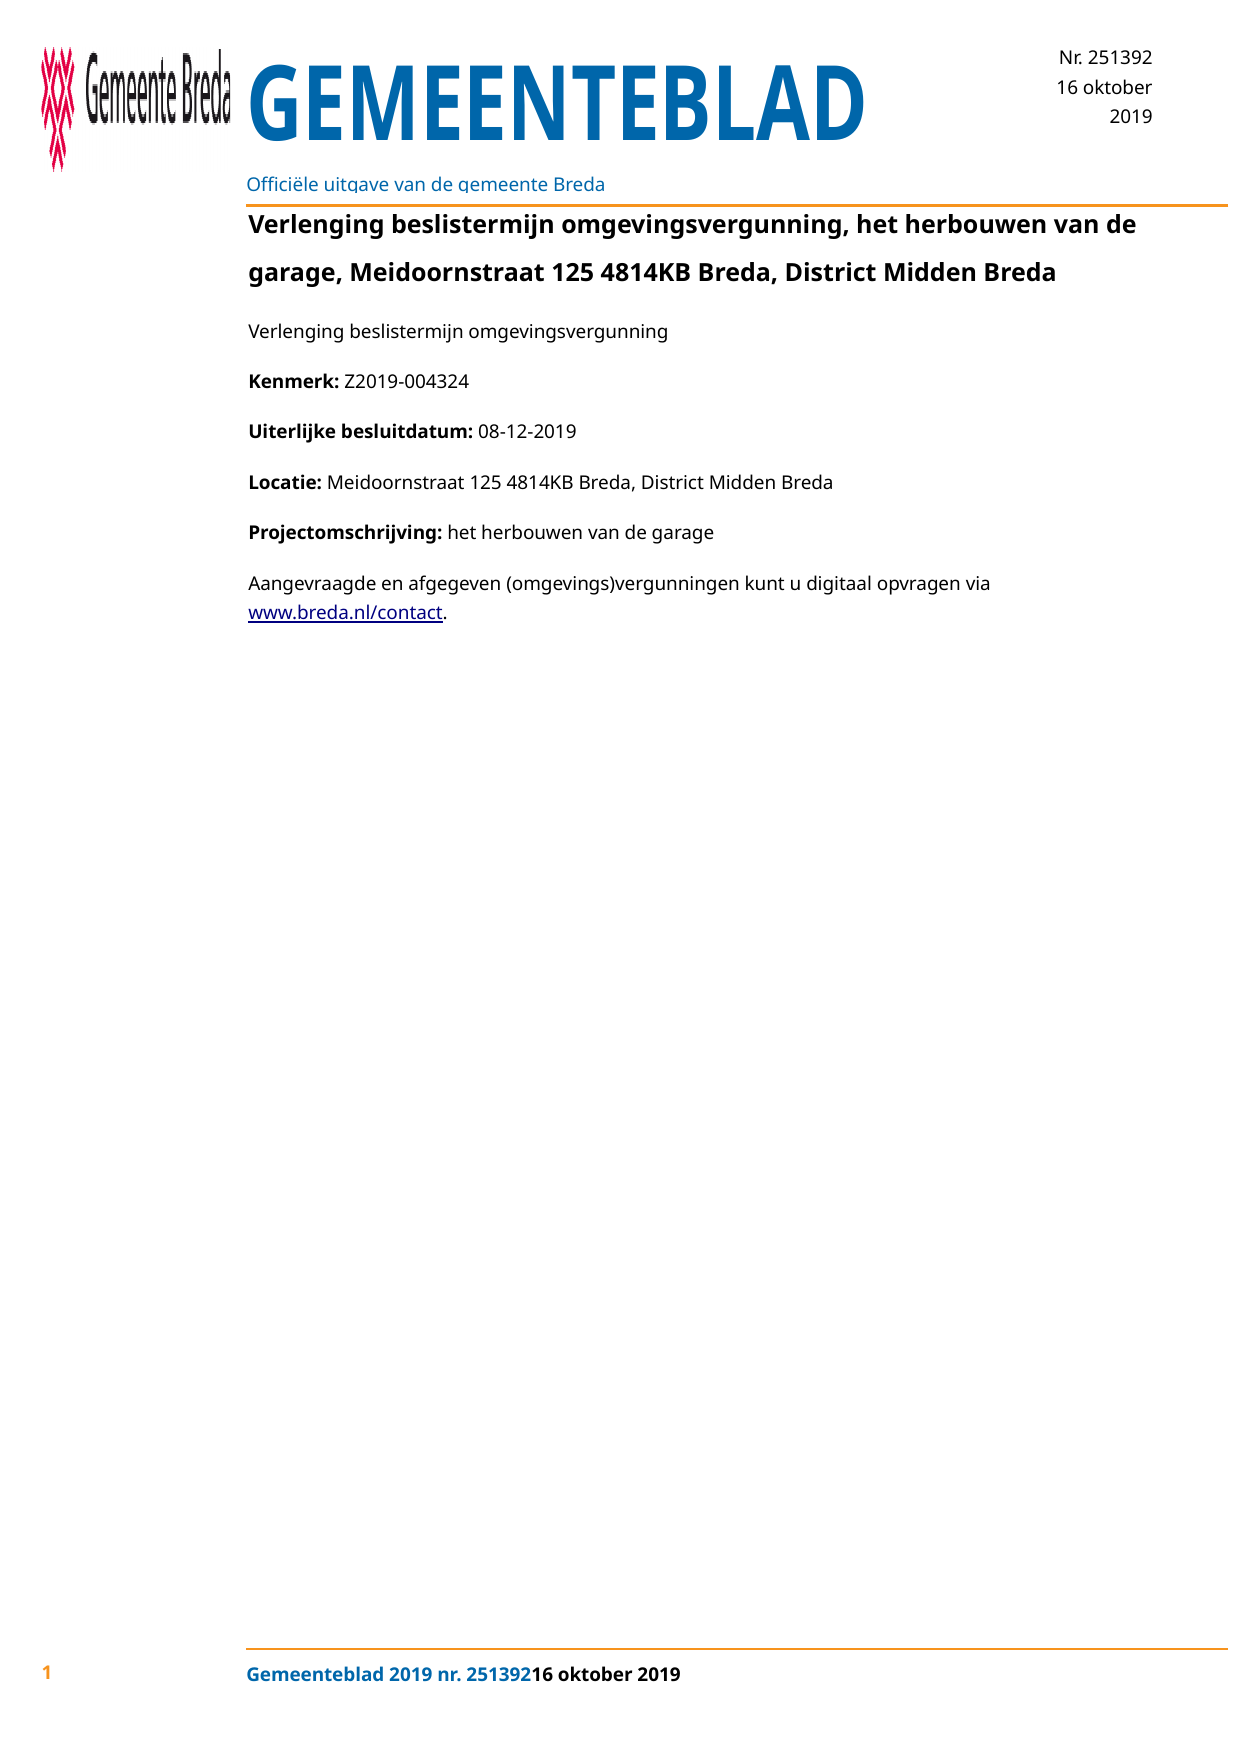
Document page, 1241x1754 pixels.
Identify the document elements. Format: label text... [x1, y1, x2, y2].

text Verlenging beslistermijn omgevingsvergunning [248, 318, 1152, 344]
text Kenmerk: Z2019-004324 [248, 368, 1152, 394]
picture [41, 47, 231, 172]
text Uiterlijke besluitdatum: 08-12-2019 [248, 419, 1152, 444]
text Projectomschrijving: het herbouwen van de garage [248, 519, 1152, 545]
text Verlenging beslistermijn omgevingsvergunning, het herbouwen van de garage, Meidoornstraat 125 4814KB Breda, District Midden Breda [248, 207, 1152, 288]
text Aangevraagde en afgegeven (omgevings)vergunningen kunt u digitaal opvragen via www.breda.nl/contact. [248, 570, 1152, 625]
text Locatie: Meidoornstraat 125 4814KB Breda, District Midden Breda [248, 469, 1152, 495]
